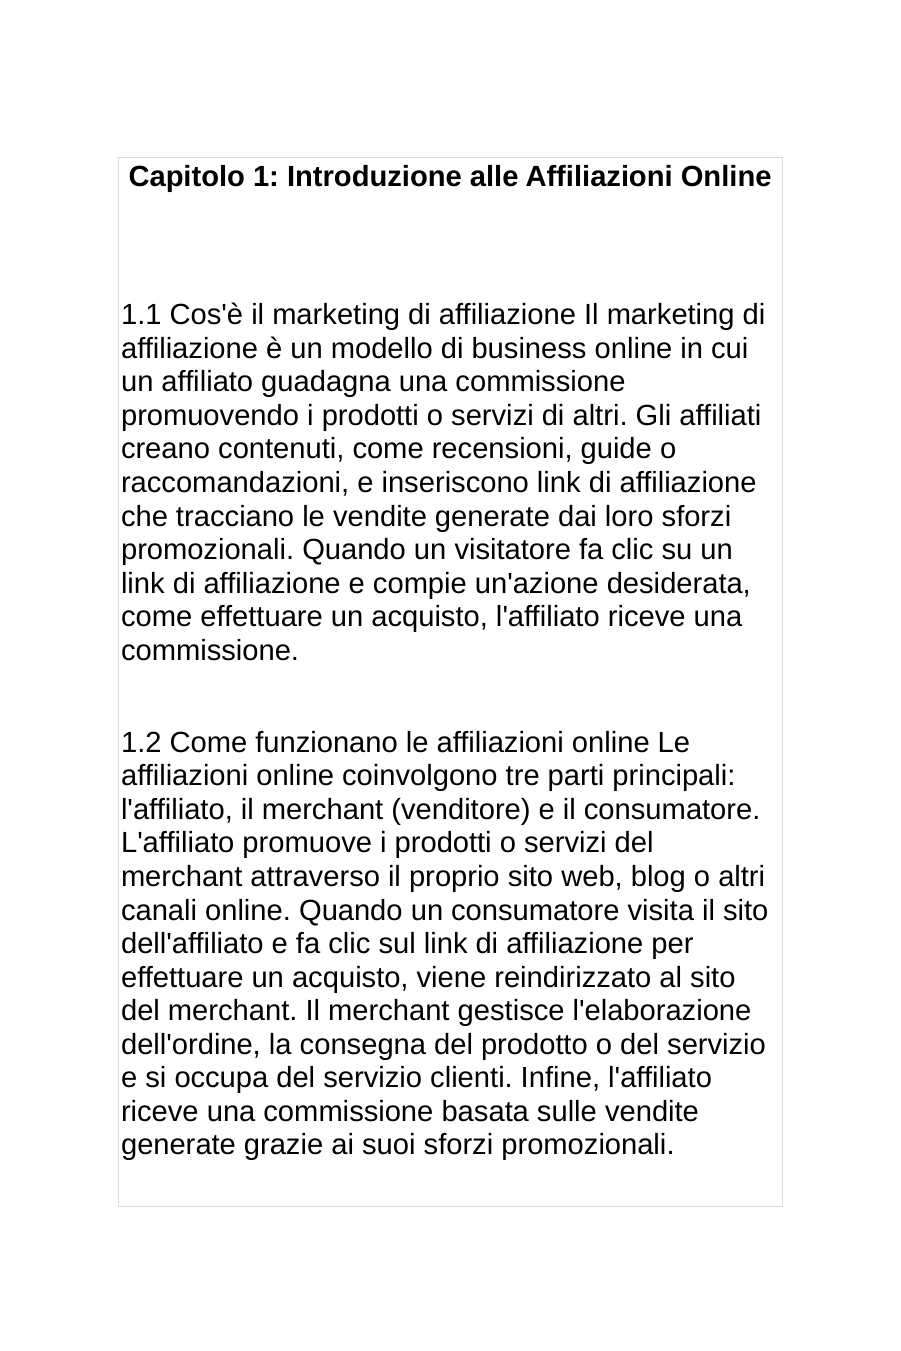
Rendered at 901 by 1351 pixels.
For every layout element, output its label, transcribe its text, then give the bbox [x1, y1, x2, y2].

text 1.1 Cos'è il marketing di affiliazione Il marketing di affiliazione è un modello di business online in cui un affiliato guadagna una commissione promuovendo i prodotti o servizi di altri. Gli affiliati creano contenuti, come recensioni, guide o raccomandazioni, e inseriscono link di affiliazione che tracciano le vendite generate dai loro sforzi promozionali. Quando un visitatore fa clic su un link di affiliazione e compie un'azione desiderata, come effettuare un acquisto, l'affiliato riceve una commissione. [119, 295, 782, 666]
text 1.2 Come funzionano le affiliazioni online Le affiliazioni online coinvolgono tre parti principali: l'affiliato, il merchant (venditore) e il consumatore. L'affiliato promuove i prodotti o servizi del merchant attraverso il proprio sito web, blog o altri canali online. Quando un consumatore visita il sito dell'affiliato e fa clic sul link di affiliazione per effettuare un acquisto, viene reindirizzato al sito del merchant. Il merchant gestisce l'elaborazione dell'ordine, la consegna del prodotto o del servizio e si occupa del servizio clienti. Infine, l'affiliato riceve una commissione basata sulle vendite generate grazie ai suoi sforzi promozionali. [119, 722, 782, 1161]
text Capitolo 1: Introduzione alle Affiliazioni Online [119, 158, 782, 193]
